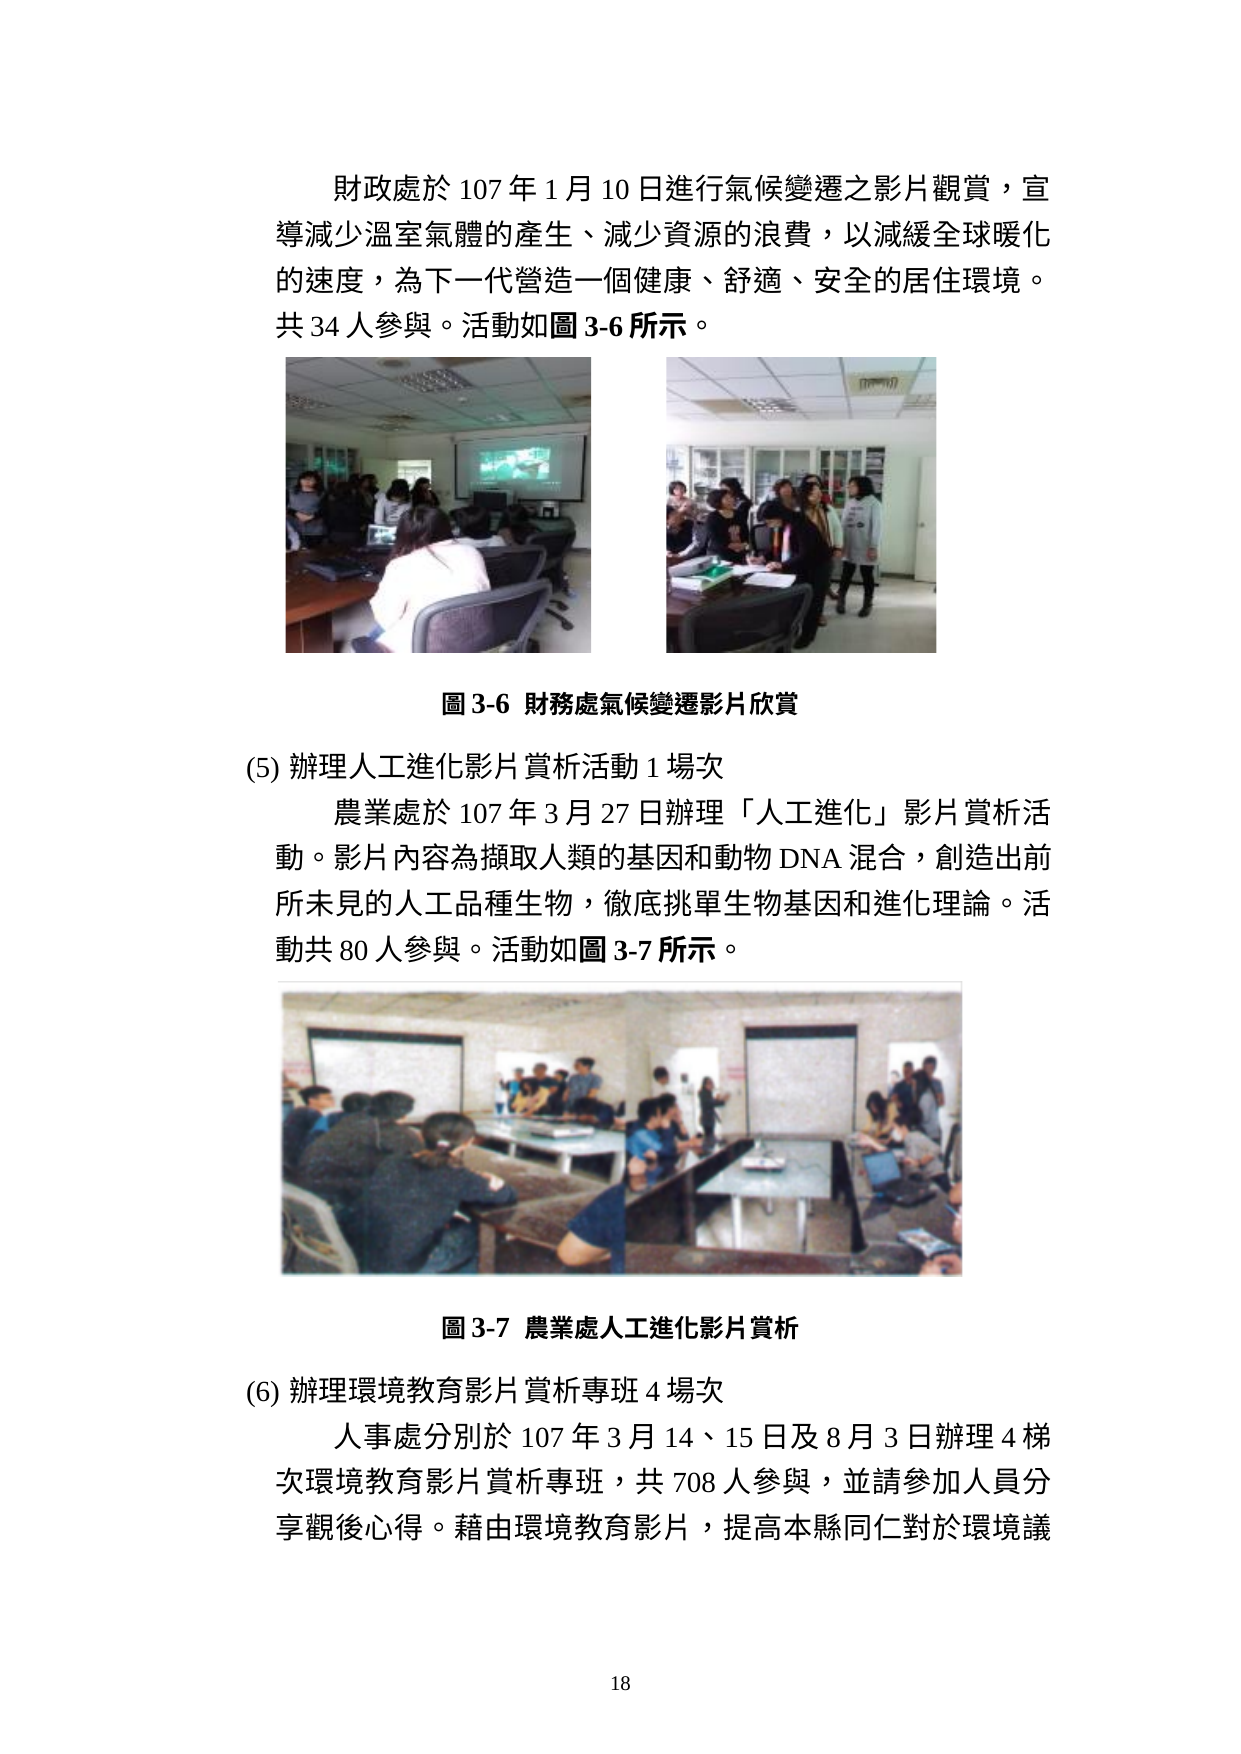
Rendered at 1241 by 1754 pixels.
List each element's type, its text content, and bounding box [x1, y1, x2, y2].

text 財政處於107年1月10日進行氣候變遷之影片觀賞，宣導減少溫室氣體的產生、減少資源的浪費，以減緩全球暖化的速度，為下一代營造一個健康、舒適、安全的居住環境。共34人參與。活動如圖3-6所示。 [275, 163, 1053, 346]
text 圖3-7 農業處人工進化影片賞析 [187, 1308, 1053, 1345]
picture [277, 981, 963, 1277]
text 人事處分別於107年3月14、15日及8月3日辦理4梯次環境教育影片賞析專班，共708人參與，並請參加人員分享觀後心得。藉由環境教育影片，提高本縣同仁對於環境議題的認識及瞭解，並提高行動力為後代建構良善的生存環境。活動如圖3-8所示。 [275, 1410, 1053, 1548]
list 辦理環境教育影片賞析專班4場次 [246, 1364, 1053, 1410]
table_header [233, 970, 1008, 1289]
table_header [258, 346, 620, 665]
text 圖3-6 財務處氣候變遷影片欣賞 [187, 684, 1053, 721]
text 農業處於107年3月27日辦理「人工進化」影片賞析活動。影片內容為擷取人類的基因和動物DNA混合，創造出前所未見的人工品種生物，徹底挑單生物基因和進化理論。活動共80人參與。活動如圖3-7所示。 [275, 786, 1053, 970]
picture [666, 357, 937, 653]
table_header [620, 346, 983, 665]
list 辦理人工進化影片賞析活動1場次 [246, 741, 1053, 786]
picture [285, 357, 592, 653]
